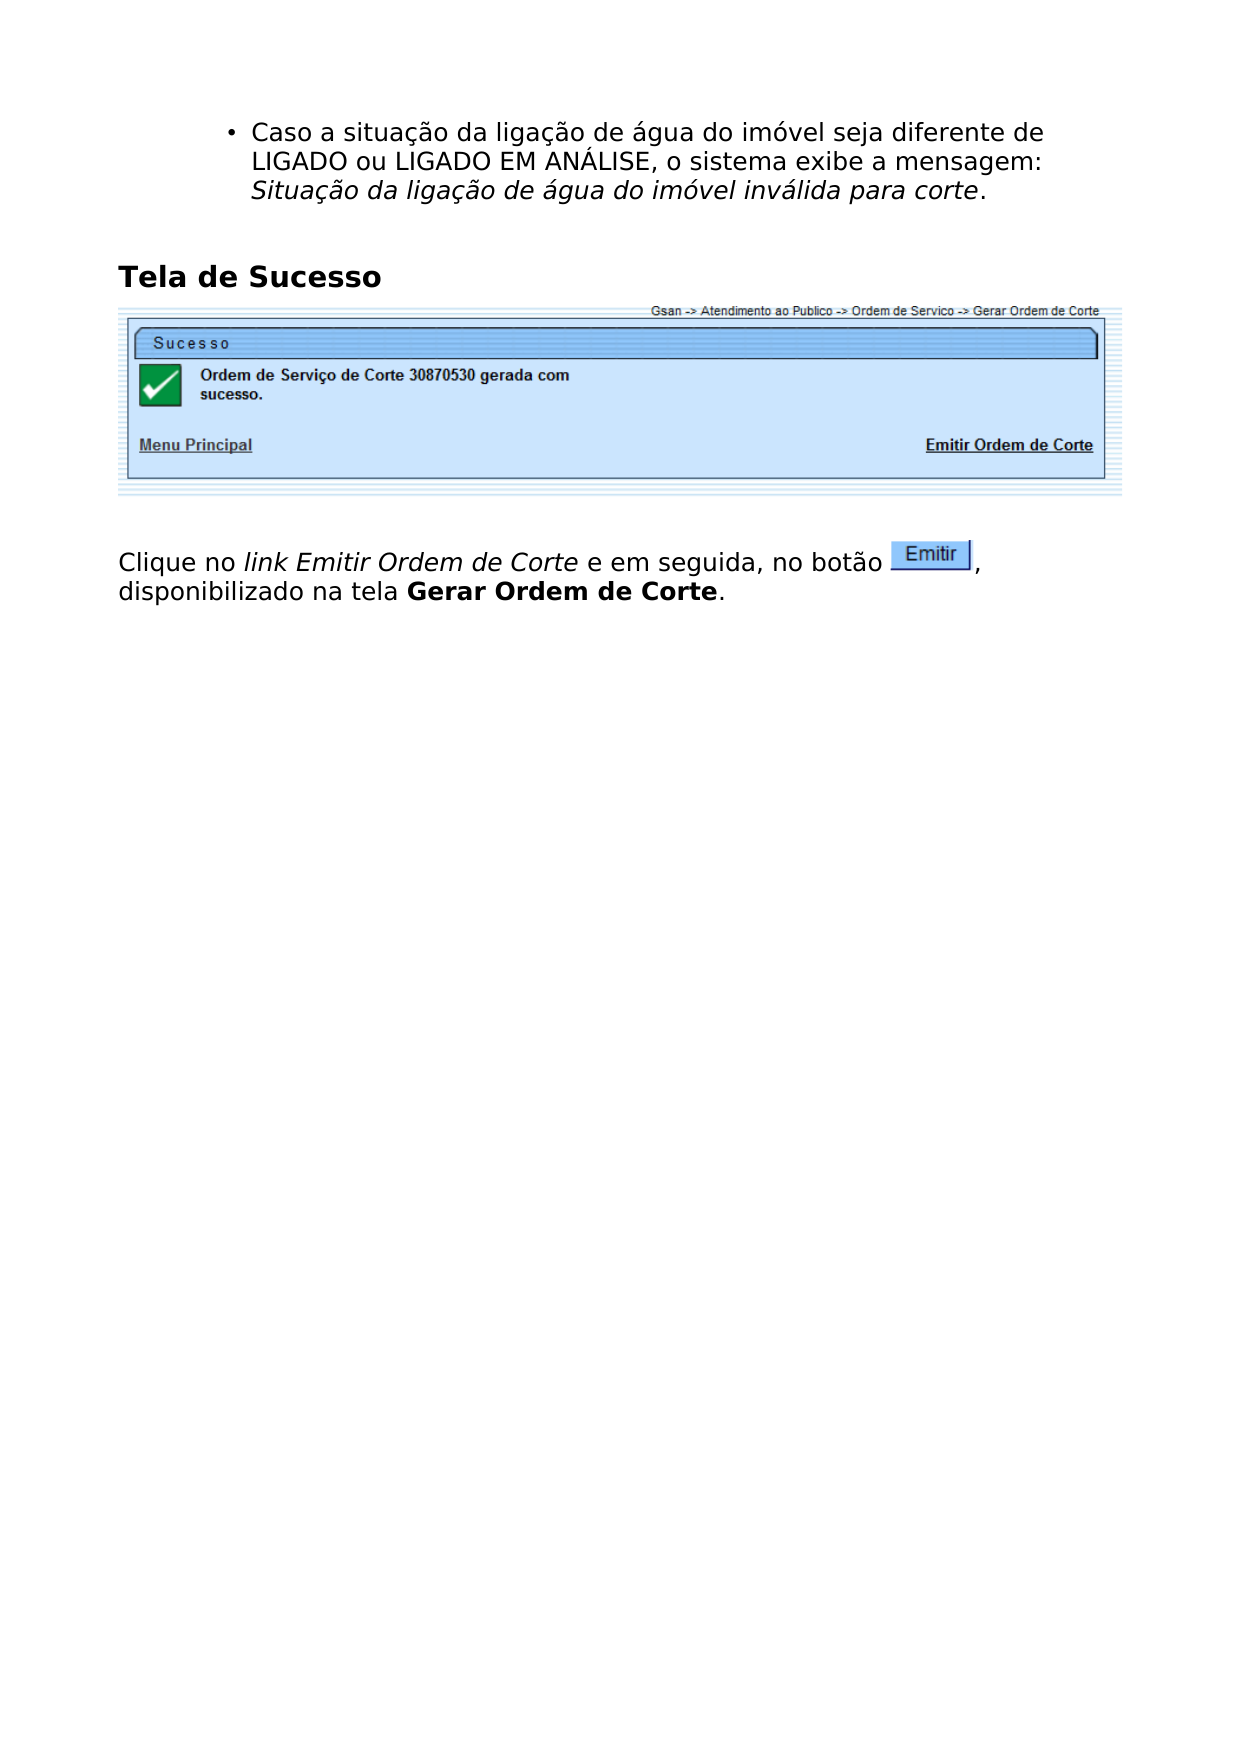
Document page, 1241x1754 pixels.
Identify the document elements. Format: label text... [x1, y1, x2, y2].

picture [890, 540, 974, 572]
subtitle Tela de Sucesso [118, 260, 1122, 294]
picture [118, 306, 1123, 499]
list Caso a situação da ligação de água do imóvel seja diferente de LIGADO ou LIGADO EM ANÁLISE, o sistema exibe a mensagem: Situação da ligação de água do imóvel inválida para corte. [236, 118, 1122, 206]
text Clique no link Emitir Ordem de Corte e em seguida, no botão , disponibilizado na tela Gerar Ordem de Corte. [118, 540, 1122, 607]
